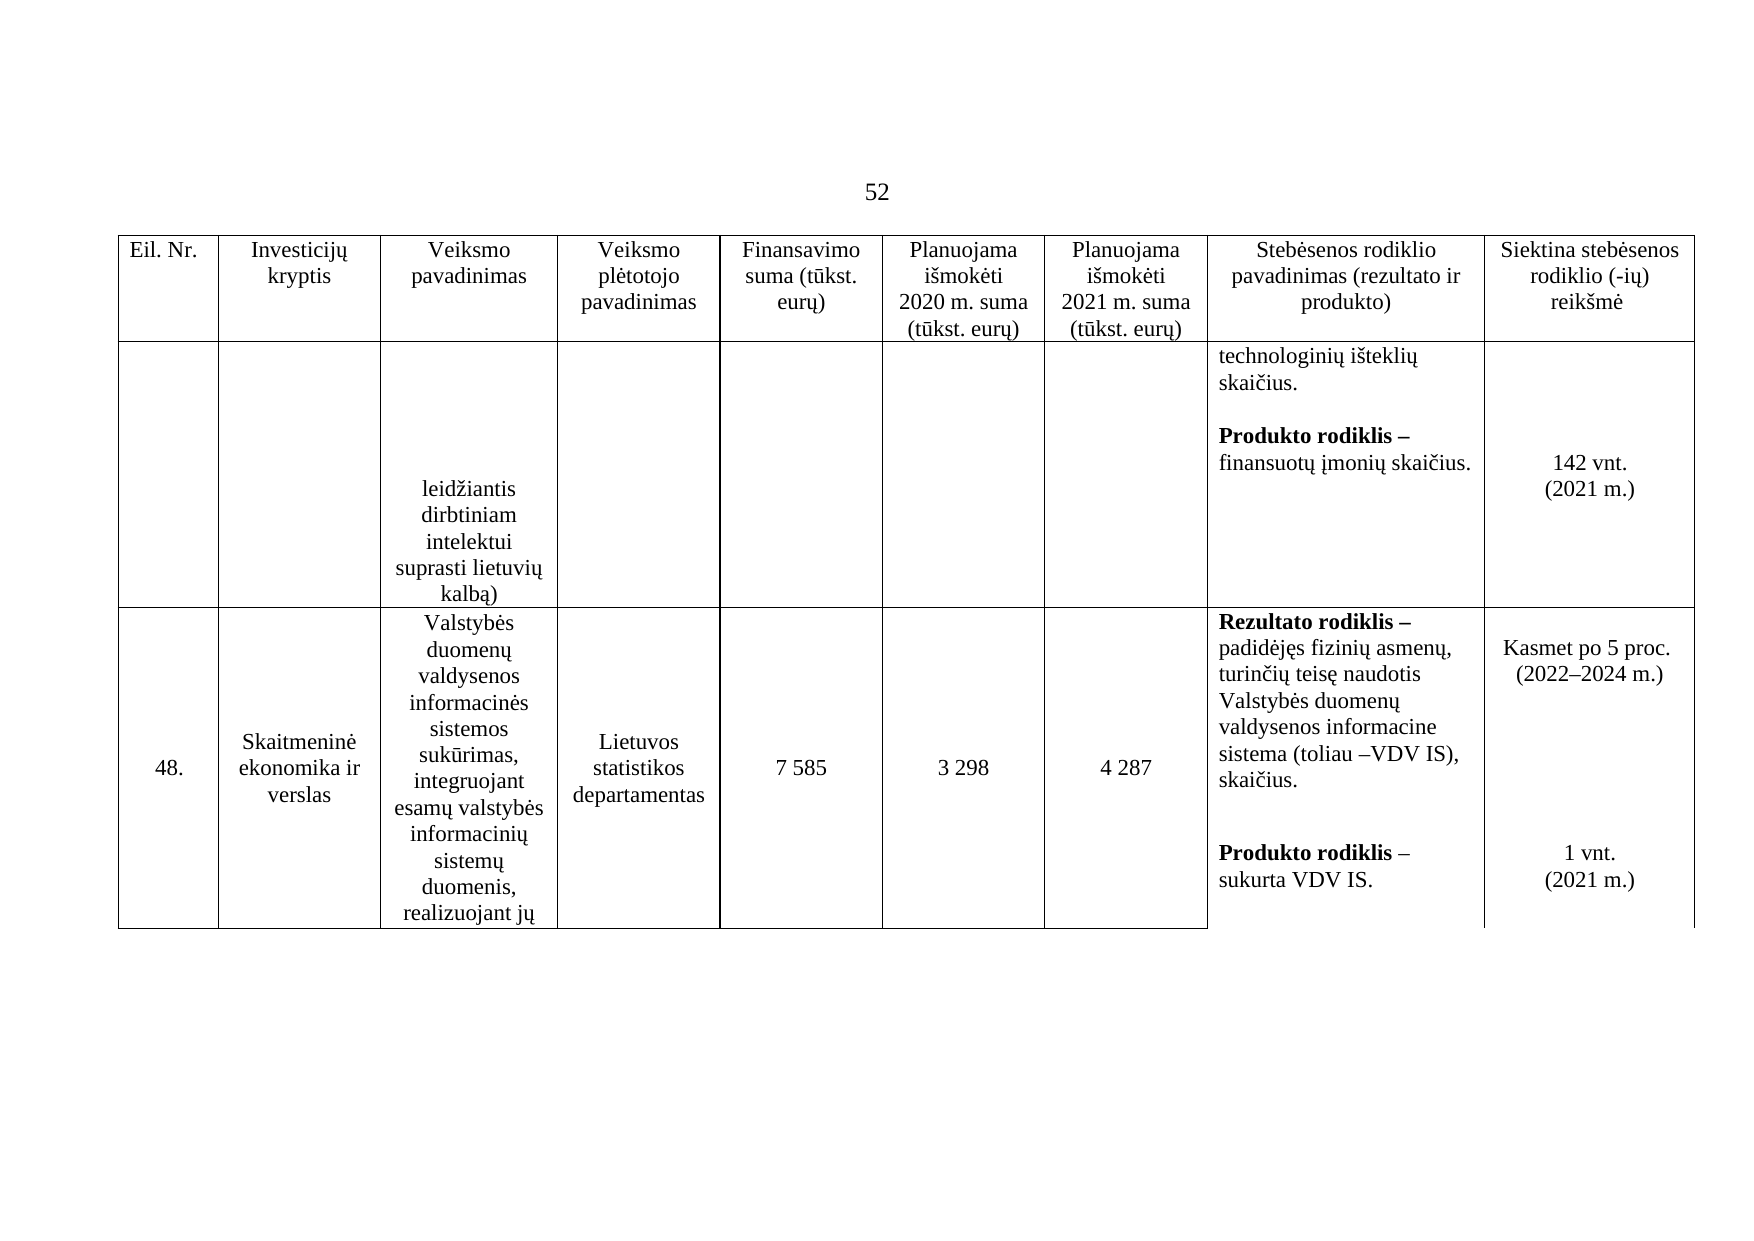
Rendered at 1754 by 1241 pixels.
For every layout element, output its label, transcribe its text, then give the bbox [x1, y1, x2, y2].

table_cell [721, 342, 882, 607]
table_header Siektina stebėsenos rodiklio (-ių) reikšmė [1485, 236, 1694, 341]
table_cell Kasmet po 5 proc. (2022–2024 m.) [1485, 608, 1694, 812]
table_cell Rezultato rodiklis – padidėjęs fizinių asmenų, turinčių teisę naudotis Valstybės duomenų valdysenos informacine sistema (toliau –VDV IS), skaičius. [1208, 608, 1484, 812]
table_header Stebėsenos rodiklio pavadinimas (rezultato ir produkto) [1208, 236, 1484, 341]
table_cell 142 vnt. (2021 m.) [1485, 395, 1694, 607]
table_cell 4 287 [1045, 608, 1207, 927]
table_cell [1485, 342, 1694, 395]
table_header Planuojama išmokėti 2020 m. suma (tūkst. eurų) [883, 236, 1044, 341]
table_cell Valstybės duomenų valdysenos informacinės sistemos sukūrimas, integruojant esamų valstybės informacinių sistemų duomenis, realizuojant jų atvėrimą ir eksperimentavimo platformas (angl. sandbox) (atsakinga Ekonomikos ir inovacijų ministerija) [381, 608, 557, 927]
table_header Eil. Nr. [119, 236, 218, 341]
table_cell [219, 342, 380, 607]
table_header Veiksmo pavadinimas [381, 236, 557, 341]
table_header Veiksmo plėtotojo pavadinimas [558, 236, 719, 341]
table_cell Sąsajos Žmogus–mašina įgalinimas (kalbos technologijų įveiklinimas, leidžiantis dirbtiniam intelektui suprasti lietuvių kalbą) (atsakinga Ekonomikos ir inovacijų ministerija) [381, 342, 557, 607]
table_cell [1045, 342, 1207, 607]
table_cell technologinių išteklių skaičius. [1208, 342, 1484, 395]
table_cell Lietuvos statistikos departamentas [558, 608, 719, 927]
table_header Finansavimo suma (tūkst. eurų) [721, 236, 882, 341]
table_cell [883, 342, 1044, 607]
table_cell Produkto rodiklis – sukurta VDV IS. [1208, 812, 1484, 927]
table_cell 1 vnt. (2021 m.) [1485, 812, 1694, 927]
table_cell [558, 342, 719, 607]
table_cell 3 298 [883, 608, 1044, 927]
table_cell Produkto rodiklis –finansuotų įmonių skaičius. [1208, 395, 1484, 607]
table_cell [119, 342, 218, 607]
table_cell 7 585 [721, 608, 882, 927]
table_header Investicijų kryptis [219, 236, 380, 341]
table_header Planuojama išmokėti 2021 m. suma (tūkst. eurų) [1045, 236, 1207, 341]
table_cell Skaitmeninė ekonomika ir verslas [219, 608, 380, 927]
table_cell 48. [119, 608, 218, 927]
